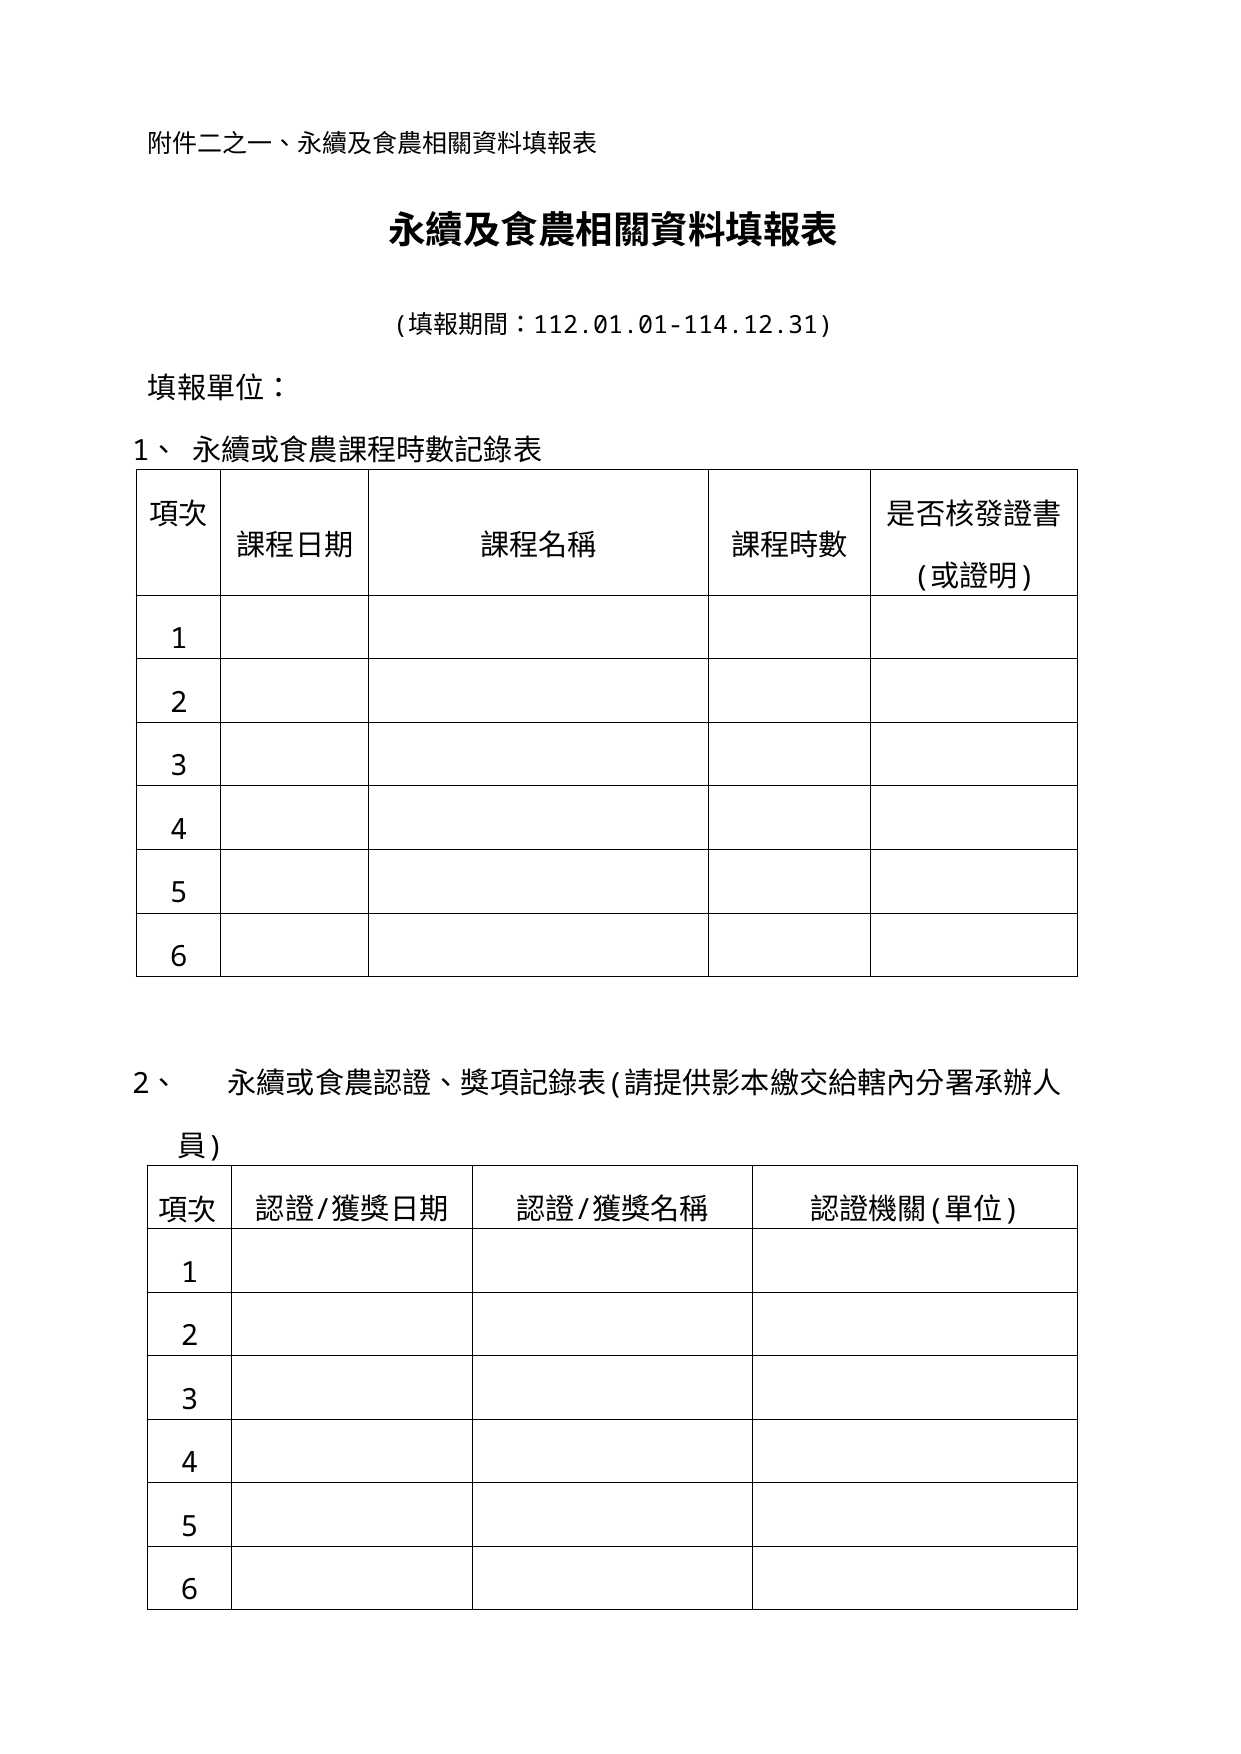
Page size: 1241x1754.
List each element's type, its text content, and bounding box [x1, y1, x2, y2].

table_cell [232, 1483, 472, 1546]
table_header 課程日期 [221, 470, 368, 595]
table_cell [221, 914, 368, 976]
table_cell [709, 659, 870, 722]
table_cell [369, 659, 708, 722]
table_cell 1 [137, 596, 220, 658]
table_header 項次 [137, 470, 220, 595]
table_cell [753, 1483, 1077, 1546]
table_cell 2 [148, 1293, 231, 1355]
list 永續或食農認證、獎項記錄表(請提供影本繳交給轄內分署承辦人員) [132, 1039, 1078, 1164]
text 永續及食農相關資料填報表 [148, 200, 1078, 254]
table_cell [232, 1356, 472, 1419]
table_cell [369, 786, 708, 849]
table_cell [753, 1356, 1077, 1419]
table_cell [753, 1547, 1077, 1609]
table_cell [871, 596, 1077, 658]
table_header 是否核發證書 (或證明) [871, 470, 1077, 595]
table_cell [369, 850, 708, 912]
table_cell [753, 1293, 1077, 1355]
text (填報期間：112.01.01-114.12.31) [148, 281, 1078, 344]
table_cell 4 [148, 1420, 231, 1482]
table_header 課程名稱 [369, 470, 708, 595]
table_cell [709, 850, 870, 912]
table_cell [473, 1547, 752, 1609]
list 永續或食農課程時數記錄表 [132, 406, 1078, 469]
table_header 認證/獲獎名稱 [473, 1166, 752, 1228]
table_cell 5 [137, 850, 220, 912]
table_cell [473, 1420, 752, 1482]
table_cell 2 [137, 659, 220, 722]
table_cell [709, 786, 870, 849]
table_header 認證/獲獎日期 [232, 1166, 472, 1228]
table_cell [369, 596, 708, 658]
table_cell 6 [137, 914, 220, 976]
table_cell [221, 723, 368, 785]
table_cell [753, 1420, 1077, 1482]
table_cell [221, 850, 368, 912]
table_cell [232, 1420, 472, 1482]
table_cell [871, 786, 1077, 849]
table_cell [871, 914, 1077, 976]
table_cell [473, 1483, 752, 1546]
table_cell [232, 1293, 472, 1355]
table_cell 4 [137, 786, 220, 849]
table_cell [871, 723, 1077, 785]
table_cell [221, 786, 368, 849]
table_cell [473, 1229, 752, 1292]
table_header 認證機關(單位) [753, 1166, 1077, 1228]
table_cell 3 [148, 1356, 231, 1419]
table_cell [369, 914, 708, 976]
table_cell [232, 1229, 472, 1292]
text 填報單位： [148, 344, 1078, 406]
table_cell [871, 659, 1077, 722]
table_cell 5 [148, 1483, 231, 1546]
table_cell [709, 596, 870, 658]
table_cell [369, 723, 708, 785]
table_cell 6 [148, 1547, 231, 1609]
table_cell [473, 1293, 752, 1355]
table_cell 3 [137, 723, 220, 785]
table_cell [753, 1229, 1077, 1292]
table_cell [871, 850, 1077, 912]
text 附件二之一、永續及食農相關資料填報表 [148, 100, 1078, 162]
table_cell [709, 723, 870, 785]
table_header 項次 [148, 1166, 231, 1228]
table_cell [232, 1547, 472, 1609]
table_cell [473, 1356, 752, 1419]
table_cell [221, 659, 368, 722]
table_cell 1 [148, 1229, 231, 1292]
table_cell [221, 596, 368, 658]
table_cell [709, 914, 870, 976]
table_header 課程時數 [709, 470, 870, 595]
